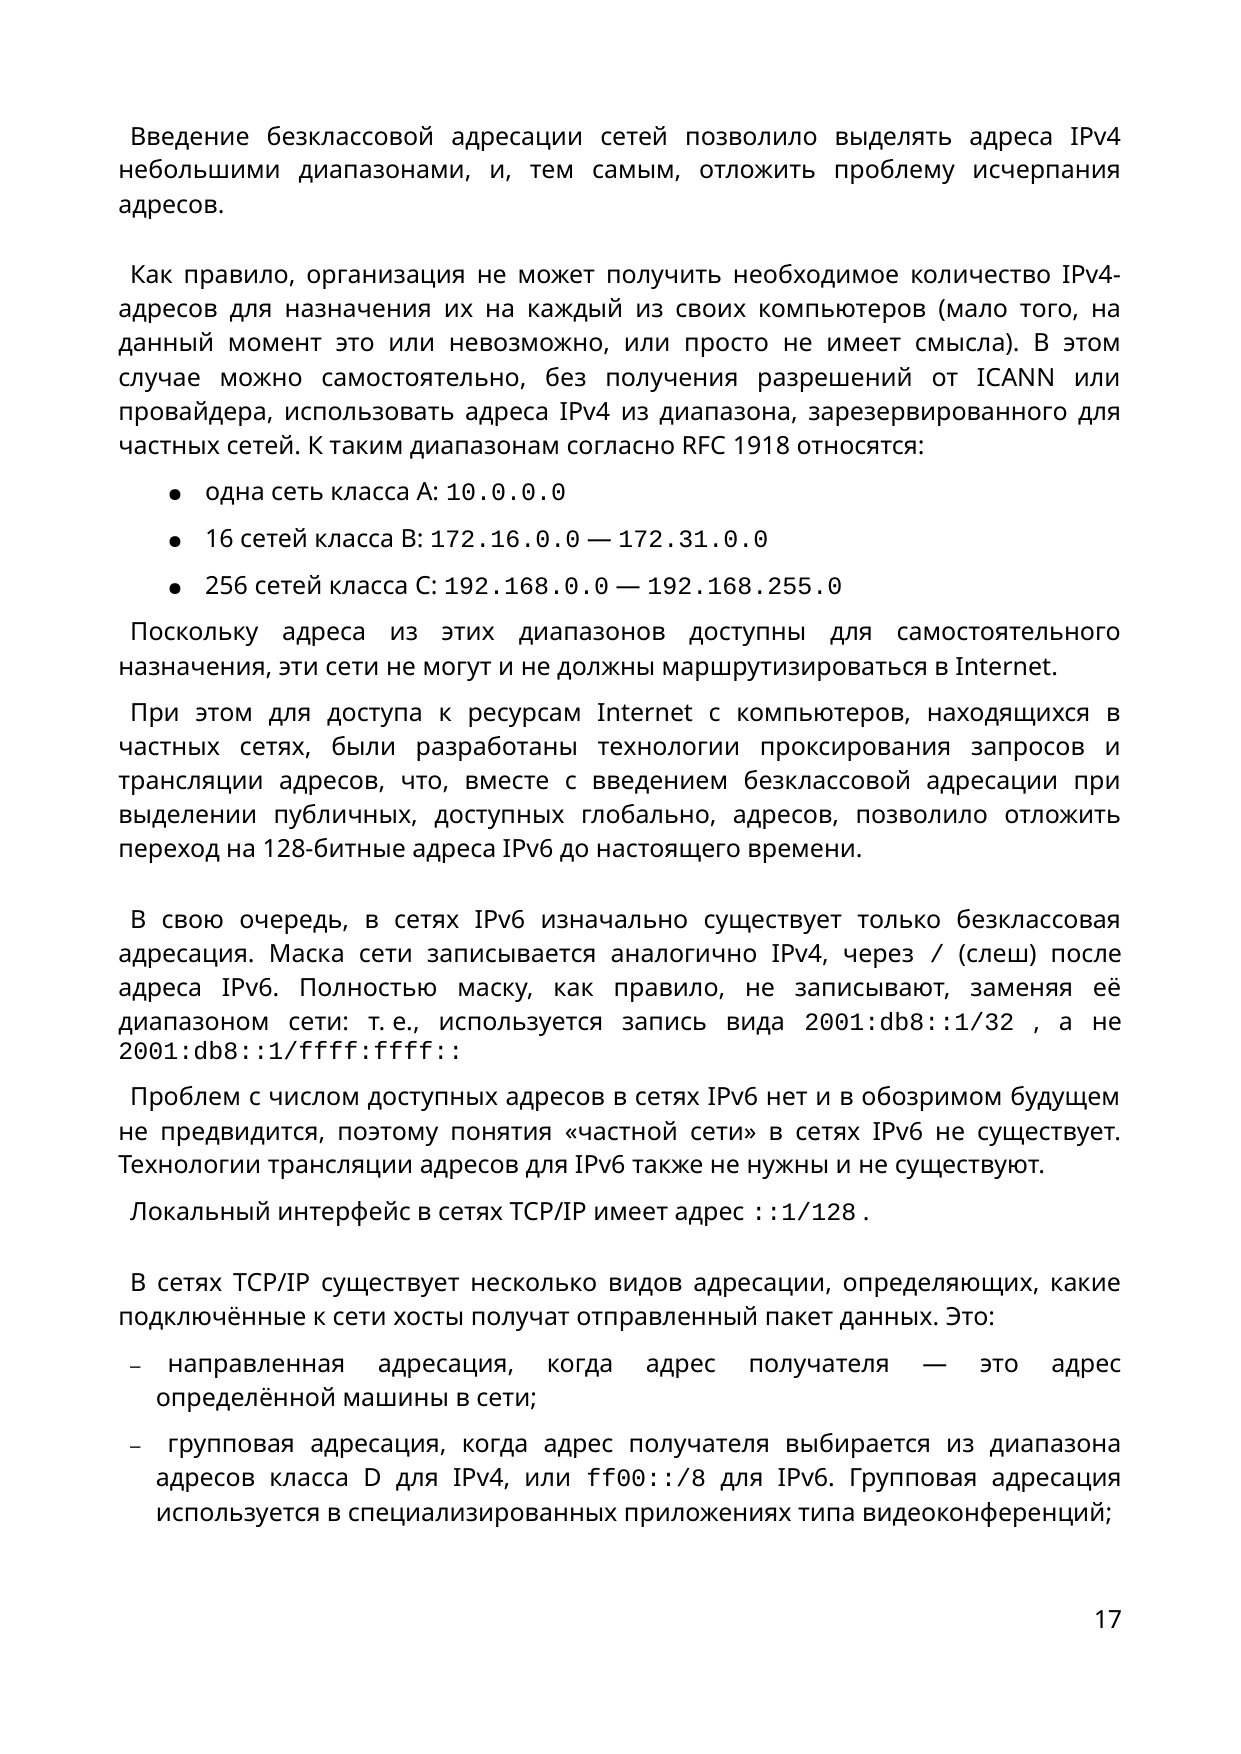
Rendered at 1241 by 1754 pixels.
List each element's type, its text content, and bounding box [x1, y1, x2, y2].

text При этом для доступа к ресурсам Internet с компьютеров, находящихся в частных сетях, были разработаны технологии проксирования запросов и трансляции адресов, что, вместе с введением безклассовой адресации при выделении публичных, доступных глобально, адресов, позволило отложить переход на 128-битные адреса IPv6 до настоящего времени. [118, 695, 1122, 865]
text В свою очередь, в сетях IPv6 изначально существует только безклассовая адресация. Маска сети записывается аналогично IPv4, через / (слеш) после адреса IPv6. Полностью маску, как правило, не записывают, заменяя её диапазоном сети: т. е., используется запись вида 2001:db8::1/32 , а не 2001:db8::1/ffff:ffff:: [118, 902, 1122, 1067]
list 16 сетей класса B: 172.16.0.0 — 172.31.0.0 [156, 521, 1122, 555]
list направленная адресация, когда адрес получателя — это адрес определённой машины в сети; [118, 1345, 1122, 1413]
list 256 сетей класса C: 192.168.0.0 — 192.168.255.0 [156, 567, 1122, 602]
list одна сеть класса A: 10.0.0.0 [156, 474, 1122, 508]
list групповая адресация, когда адрес получателя выбирается из диапазона адресов класса D для IPv4, или ff00::/8 для IPv6. Групповая адресация используется в специализированных приложениях типа видеоконференций; [118, 1426, 1122, 1528]
text Введение безклассовой адресации сетей позволило выделять адреса IPv4 небольшими диапазонами, и, тем самым, отложить проблему исчерпания адресов. [118, 118, 1122, 220]
text Как правило, организация не может получить необходимое количество IPv4-адресов для назначения их на каждый из своих компьютеров (мало того, на данный момент это или невозможно, или просто не имеет смысла). В этом случае можно самостоятельно, без получения разрешений от ICANN или провайдера, использовать адреса IPv4 из диапазона, зарезервированного для частных сетей. К таким диапазонам согласно RFC 1918 относятся: [118, 257, 1122, 461]
text Проблем с числом доступных адресов в сетях IPv6 нет и в обозримом будущем не предвидится, поэтому понятия «частной сети» в сетях IPv6 не существует. Технологии трансляции адресов для IPv6 также не нужны и не существуют. [118, 1079, 1122, 1181]
text В сетях TCP/IP существует несколько видов адресации, определяющих, какие подключённые к сети хосты получат отправленный пакет данных. Это: [118, 1265, 1122, 1333]
text Локальный интерфейс в сетях TCP/IP имеет адрес ::1/128 . [118, 1194, 1122, 1228]
text Поскольку адреса из этих диапазонов доступны для самостоятельного назначения, эти сети не могут и не должны маршрутизироваться в Internet. [118, 614, 1122, 682]
